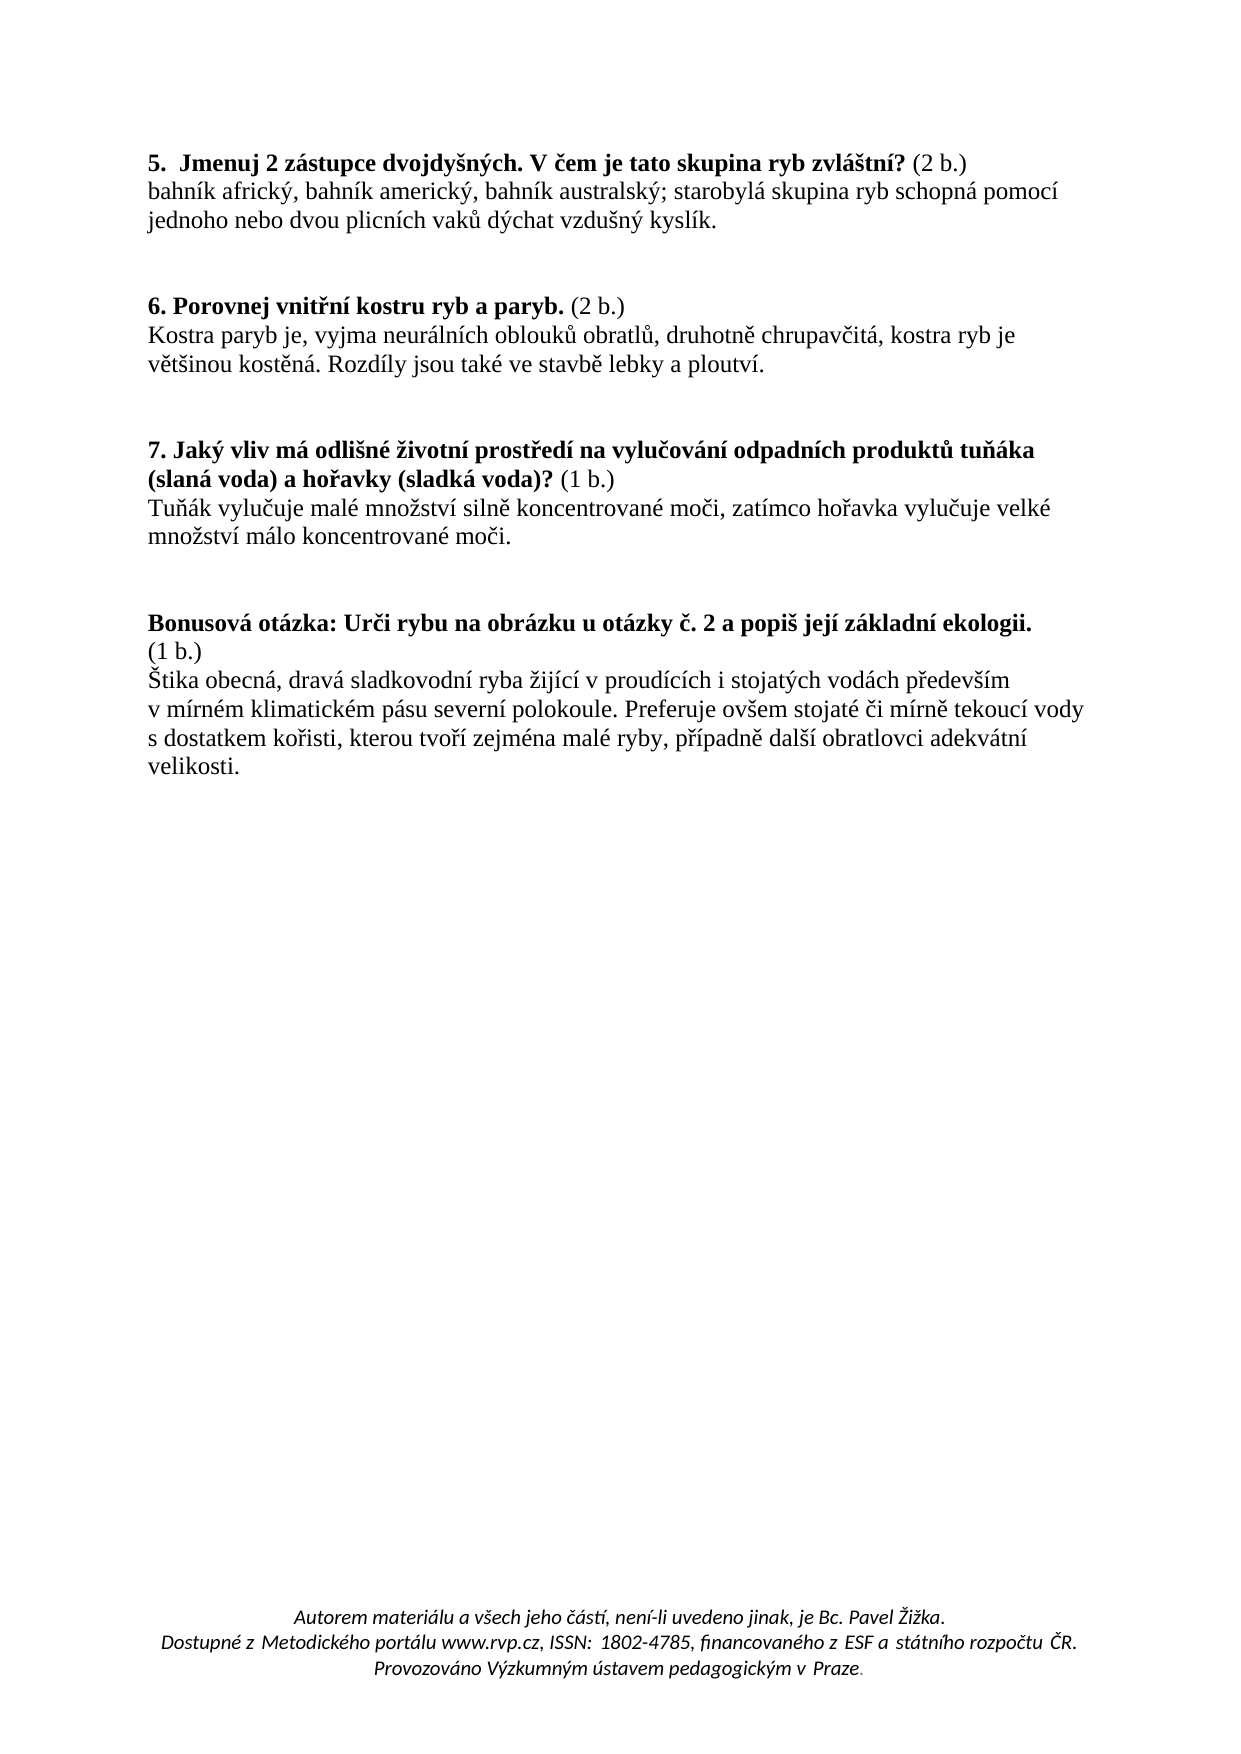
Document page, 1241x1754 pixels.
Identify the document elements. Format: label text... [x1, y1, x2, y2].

text bahník africký, bahník americký, bahník australský; starobylá skupina ryb schopná pomocí jednoho nebo dvou plicních vaků dýchat vzdušný kyslík. [148, 176, 1092, 234]
text 6. Porovnej vnitřní kostru ryb a paryb. (2 b.) [148, 291, 1092, 320]
text Tuňák vylučuje malé množství silně koncentrované moči, zatímco hořavka vylučuje velké množství málo koncentrované moči. [148, 493, 1092, 550]
text Štika obecná, dravá sladkovodní ryba žijící v proudících i stojatých vodách především v mírném klimatickém pásu severní polokoule. Preferuje ovšem stojaté či mírně tekoucí vody s dostatkem kořisti, kterou tvoří zejména malé ryby, případně další obratlovci adekvátní velikosti. [148, 665, 1092, 780]
text (1 b.) [148, 636, 1092, 665]
text Bonusová otázka: Urči rybu na obrázku u otázky č. 2 a popiš její základní ekologii. [148, 608, 1092, 636]
text 7. Jaký vliv má odlišné životní prostředí na vylučování odpadních produktů tuňáka (slaná voda) a hořavky (sladká voda)? (1 b.) [148, 435, 1092, 493]
text 5. Jmenuj 2 zástupce dvojdyšných. V čem je tato skupina ryb zvláštní? (2 b.) [148, 148, 1092, 176]
text Kostra paryb je, vyjma neurálních oblouků obratlů, druhotně chrupavčitá, kostra ryb je většinou kostěná. Rozdíly jsou také ve stavbě lebky a ploutví. [148, 320, 1092, 378]
